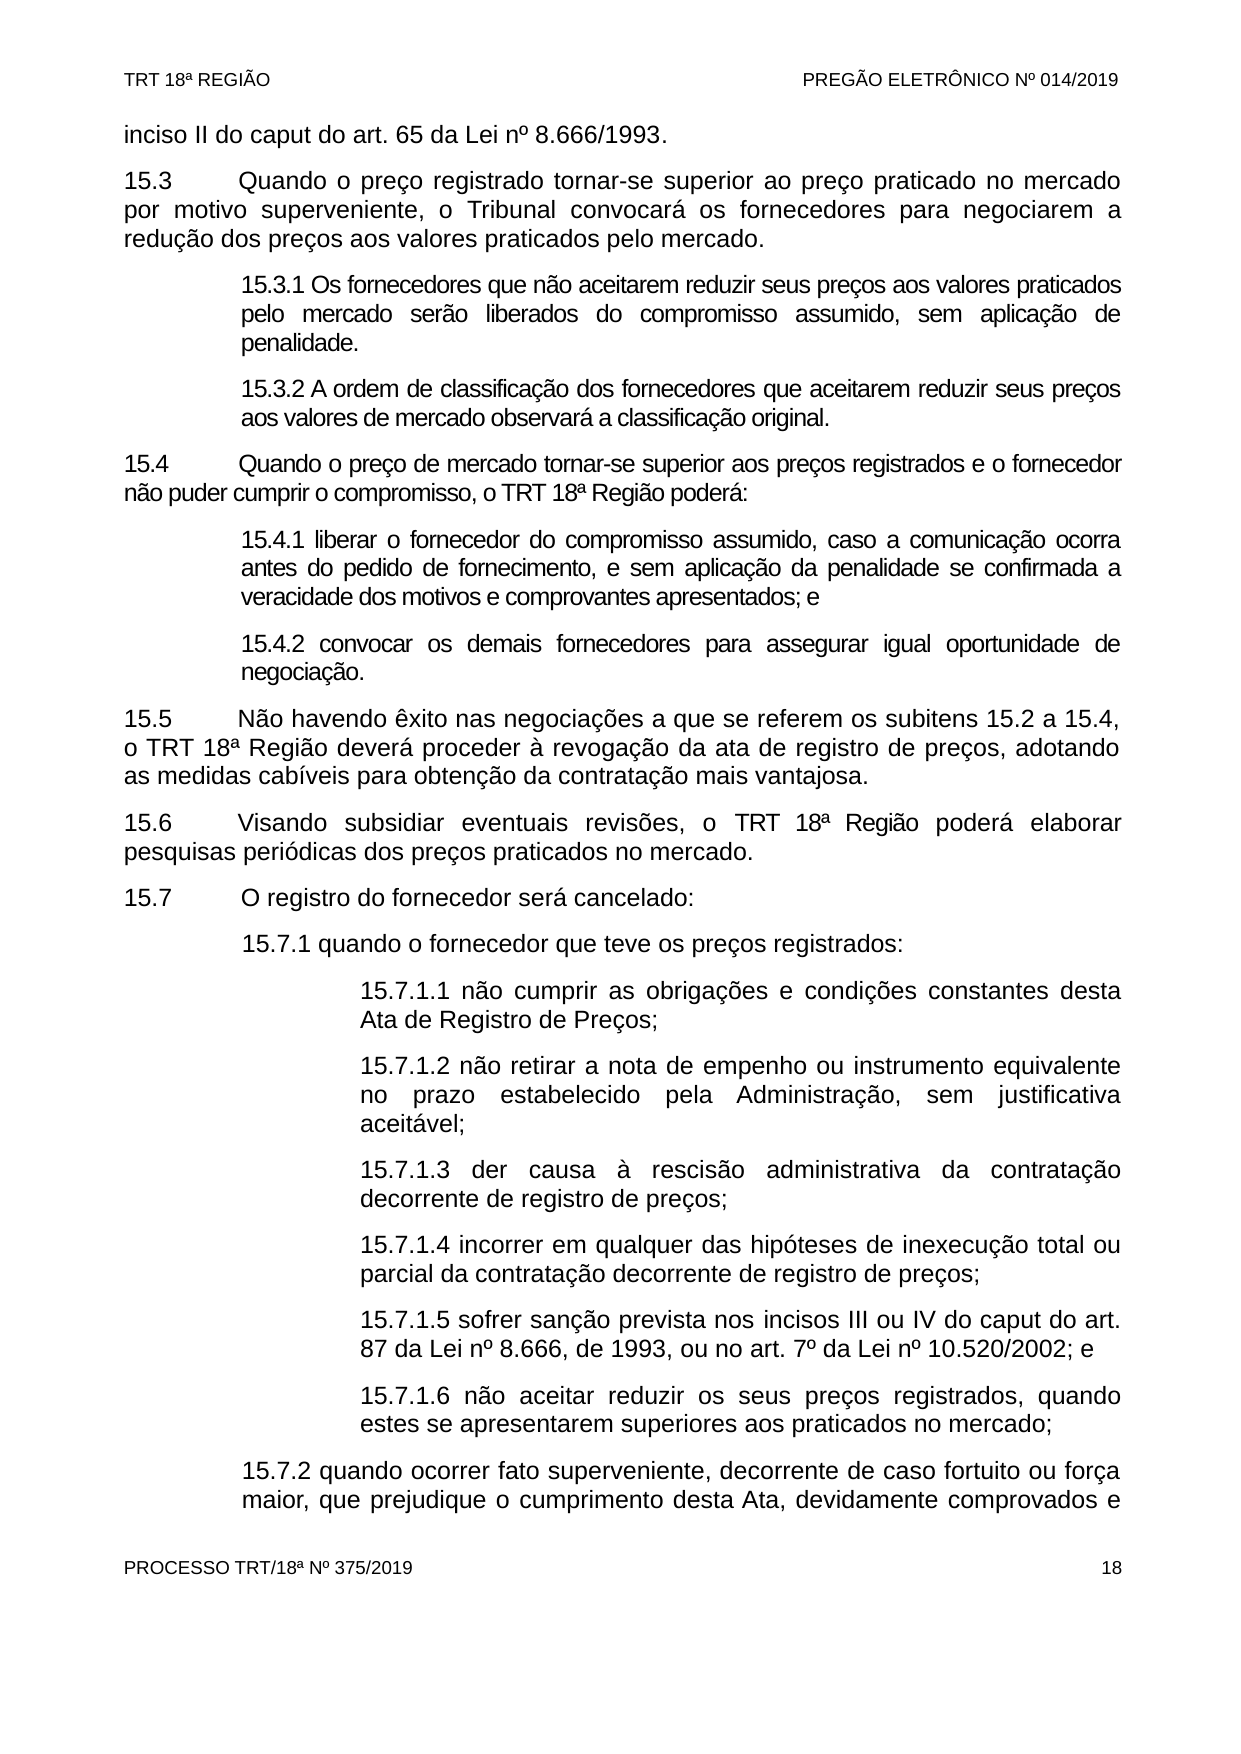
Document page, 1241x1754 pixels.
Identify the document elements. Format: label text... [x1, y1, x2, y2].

text 15.7.1.6 não aceitar reduzir os seus preços registrados, quando estes se apresentarem superiores aos praticados no mercado; [360, 1381, 1122, 1438]
text 15.6 Visando subsidiar eventuais revisões, o TRT 18ª Região poderá elaborar pesquisas periódicas dos preços praticados no mercado. [123, 808, 1122, 865]
list 15.4.2 convocar os demais fornecedores para assegurar igual oportunidade de negociação. [241, 629, 1122, 686]
text 15.3.1 Os fornecedores que não aceitarem reduzir seus preços aos valores praticados pelo mercado serão liberados do compromisso assumido, sem aplicação de penalidade. [241, 270, 1122, 357]
text 15.7.1.4 incorrer em qualquer das hipóteses de inexecução total ou parcial da contratação decorrente de registro de preços; [360, 1230, 1122, 1288]
text 15.7.1.1 não cumprir as obrigações e condições constantes desta Ata de Registro de Preços; [360, 976, 1122, 1033]
text 15.7.1.2 não retirar a nota de empenho ou instrumento equivalente no prazo estabelecido pela Administração, sem justificativa aceitável; [360, 1051, 1122, 1137]
list 15.4.1 liberar o fornecedor do compromisso assumido, caso a comunicação ocorra antes do pedido de fornecimento, e sem aplicação da penalidade se confirmada a veracidade dos motivos e comprovantes apresentados; e [241, 525, 1122, 611]
text 15.7.1.3 der causa à rescisão administrativa da contratação decorrente de registro de preços; [360, 1155, 1122, 1213]
text 15.7 O registro do fornecedor será cancelado: [123, 883, 1122, 912]
text 15.4 Quando o preço de mercado tornar-se superior aos preços registrados e o fornecedor não puder cumprir o compromisso, o TRT 18ª Região poderá: [123, 449, 1122, 507]
text 15.7.2 quando ocorrer fato superveniente, decorrente de caso fortuito ou força maior, que prejudique o cumprimento desta Ata, devidamente comprovados e [242, 1456, 1122, 1513]
text 15.7.1.5 sofrer sanção prevista nos incisos III ou IV do caput do art. 87 da Lei nº 8.666, de 1993, ou no art. 7º da Lei nº 10.520/2002; e [360, 1306, 1122, 1363]
text 15.5 Não havendo êxito nas negociações a que se referem os subitens 15.2 a 15.4, o TRT 18ª Região deverá proceder à revogação da ata de registro de preços, adotando as medidas cabíveis para obtenção da contratação mais vantajosa. [123, 704, 1122, 790]
text 15.3.2 A ordem de classificação dos fornecedores que aceitarem reduzir seus preços aos valores de mercado observará a classificação original. [241, 374, 1122, 432]
text 15.3 Quando o preço registrado tornar-se superior ao preço praticado no mercado por motivo superveniente, o Tribunal convocará os fornecedores para negociarem a redução dos preços aos valores praticados pelo mercado. [123, 166, 1122, 253]
text 15.7.1 quando o fornecedor que teve os preços registrados: [182, 929, 1122, 958]
text inciso II do caput do art. 65 da Lei nº 8.666/1993. [123, 120, 1122, 149]
